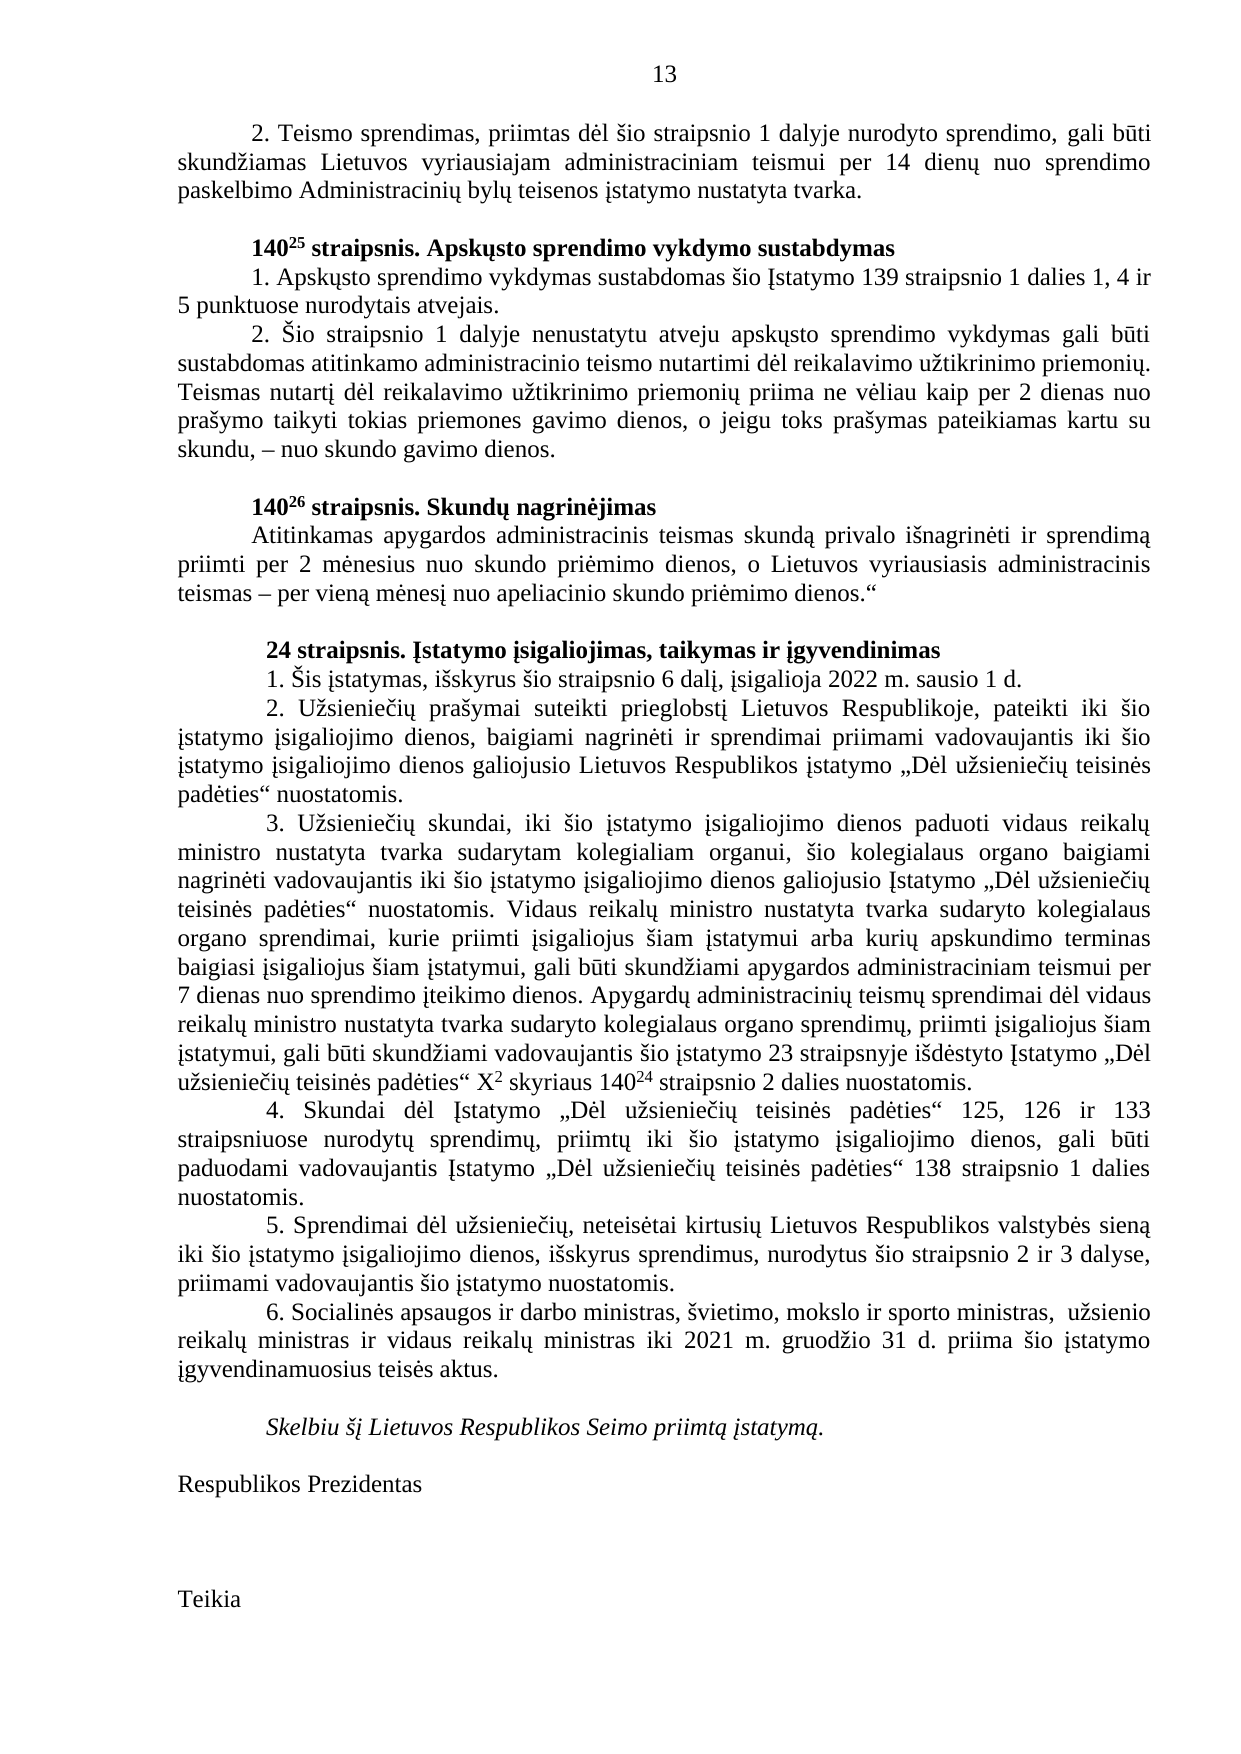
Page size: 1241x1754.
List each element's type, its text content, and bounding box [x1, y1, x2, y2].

list 2. Teismo sprendimas, priimtas dėl šio straipsnio 1 dalyje nurodyto sprendimo, gali būti skundžiamas Lietuvos vyriausiajam administraciniam teismui per 14 dienų nuo sprendimo paskelbimo Administracinių bylų teisenos įstatymo nustatyta tvarka. [177, 118, 1152, 204]
text 1. Šis įstatymas, išskyrus šio straipsnio 6 dalį, įsigalioja 2022 m. sausio 1 d. [177, 664, 1152, 693]
list 14026 straipsnis. Skundų nagrinėjimas [177, 492, 1152, 521]
list 14025 straipsnis. Apskųsto sprendimo vykdymo sustabdymas [177, 233, 1152, 262]
text 3. Užsieniečių skundai, iki šio įstatymo įsigaliojimo dienos paduoti vidaus reikalų ministro nustatyta tvarka sudarytam kolegialiam organui, šio kolegialaus organo baigiami nagrinėti vadovaujantis iki šio įstatymo įsigaliojimo dienos galiojusio Įstatymo „Dėl užsieniečių teisinės padėties“ nuostatomis. Vidaus reikalų ministro nustatyta tvarka sudaryto kolegialaus organo sprendimai, kurie priimti įsigaliojus šiam įstatymui arba kurių apskundimo terminas baigiasi įsigaliojus šiam įstatymui, gali būti skundžiami apygardos administraciniam teismui per 7 dienas nuo sprendimo įteikimo dienos. Apygardų administracinių teismų sprendimai dėl vidaus reikalų ministro nustatyta tvarka sudaryto kolegialaus organo sprendimų, priimti įsigaliojus šiam įstatymui, gali būti skundžiami vadovaujantis šio įstatymo 23 straipsnyje išdėstyto Įstatymo „Dėl užsieniečių teisinės padėties“ X2 skyriaus 14024 straipsnio 2 dalies nuostatomis. [177, 808, 1152, 1096]
text Teikia [177, 1584, 1152, 1613]
list Atitinkamas apygardos administracinis teismas skundą privalo išnagrinėti ir sprendimą priimti per 2 mėnesius nuo skundo priėmimo dienos, o Lietuvos vyriausiasis administracinis teismas – per vieną mėnesį nuo apeliacinio skundo priėmimo dienos.“ [177, 521, 1152, 607]
text 24 straipsnis. Įstatymo įsigaliojimas, taikymas ir įgyvendinimas [177, 636, 1152, 664]
text Respublikos Prezidentas [177, 1469, 1152, 1498]
text 4. Skundai dėl Įstatymo „Dėl užsieniečių teisinės padėties“ 125, 126 ir 133 straipsniuose nurodytų sprendimų, priimtų iki šio įstatymo įsigaliojimo dienos, gali būti paduodami vadovaujantis Įstatymo „Dėl užsieniečių teisinės padėties“ 138 straipsnio 1 dalies nuostatomis. [177, 1096, 1152, 1211]
text Skelbiu šį Lietuvos Respublikos Seimo priimtą įstatymą. [177, 1412, 1152, 1441]
text 6. Socialinės apsaugos ir darbo ministras, švietimo, mokslo ir sporto ministras, užsienio reikalų ministras ir vidaus reikalų ministras iki 2021 m. gruodžio 31 d. priima šio įstatymo įgyvendinamuosius teisės aktus. [177, 1297, 1152, 1383]
list 1. Apskųsto sprendimo vykdymas sustabdomas šio Įstatymo 139 straipsnio 1 dalies 1, 4 ir 5 punktuose nurodytais atvejais. [177, 262, 1152, 319]
text 5. Sprendimai dėl užsieniečių, neteisėtai kirtusių Lietuvos Respublikos valstybės sieną iki šio įstatymo įsigaliojimo dienos, išskyrus sprendimus, nurodytus šio straipsnio 2 ir 3 dalyse, priimami vadovaujantis šio įstatymo nuostatomis. [177, 1211, 1152, 1297]
list 2. Šio straipsnio 1 dalyje nenustatytu atveju apskųsto sprendimo vykdymas gali būti sustabdomas atitinkamo administracinio teismo nutartimi dėl reikalavimo užtikrinimo priemonių. Teismas nutartį dėl reikalavimo užtikrinimo priemonių priima ne vėliau kaip per 2 dienas nuo prašymo taikyti tokias priemones gavimo dienos, o jeigu toks prašymas pateikiamas kartu su skundu, – nuo skundo gavimo dienos. [177, 319, 1152, 463]
text 2. Užsieniečių prašymai suteikti prieglobstį Lietuvos Respublikoje, pateikti iki šio įstatymo įsigaliojimo dienos, baigiami nagrinėti ir sprendimai priimami vadovaujantis iki šio įstatymo įsigaliojimo dienos galiojusio Lietuvos Respublikos įstatymo „Dėl užsieniečių teisinės padėties“ nuostatomis. [177, 693, 1152, 808]
